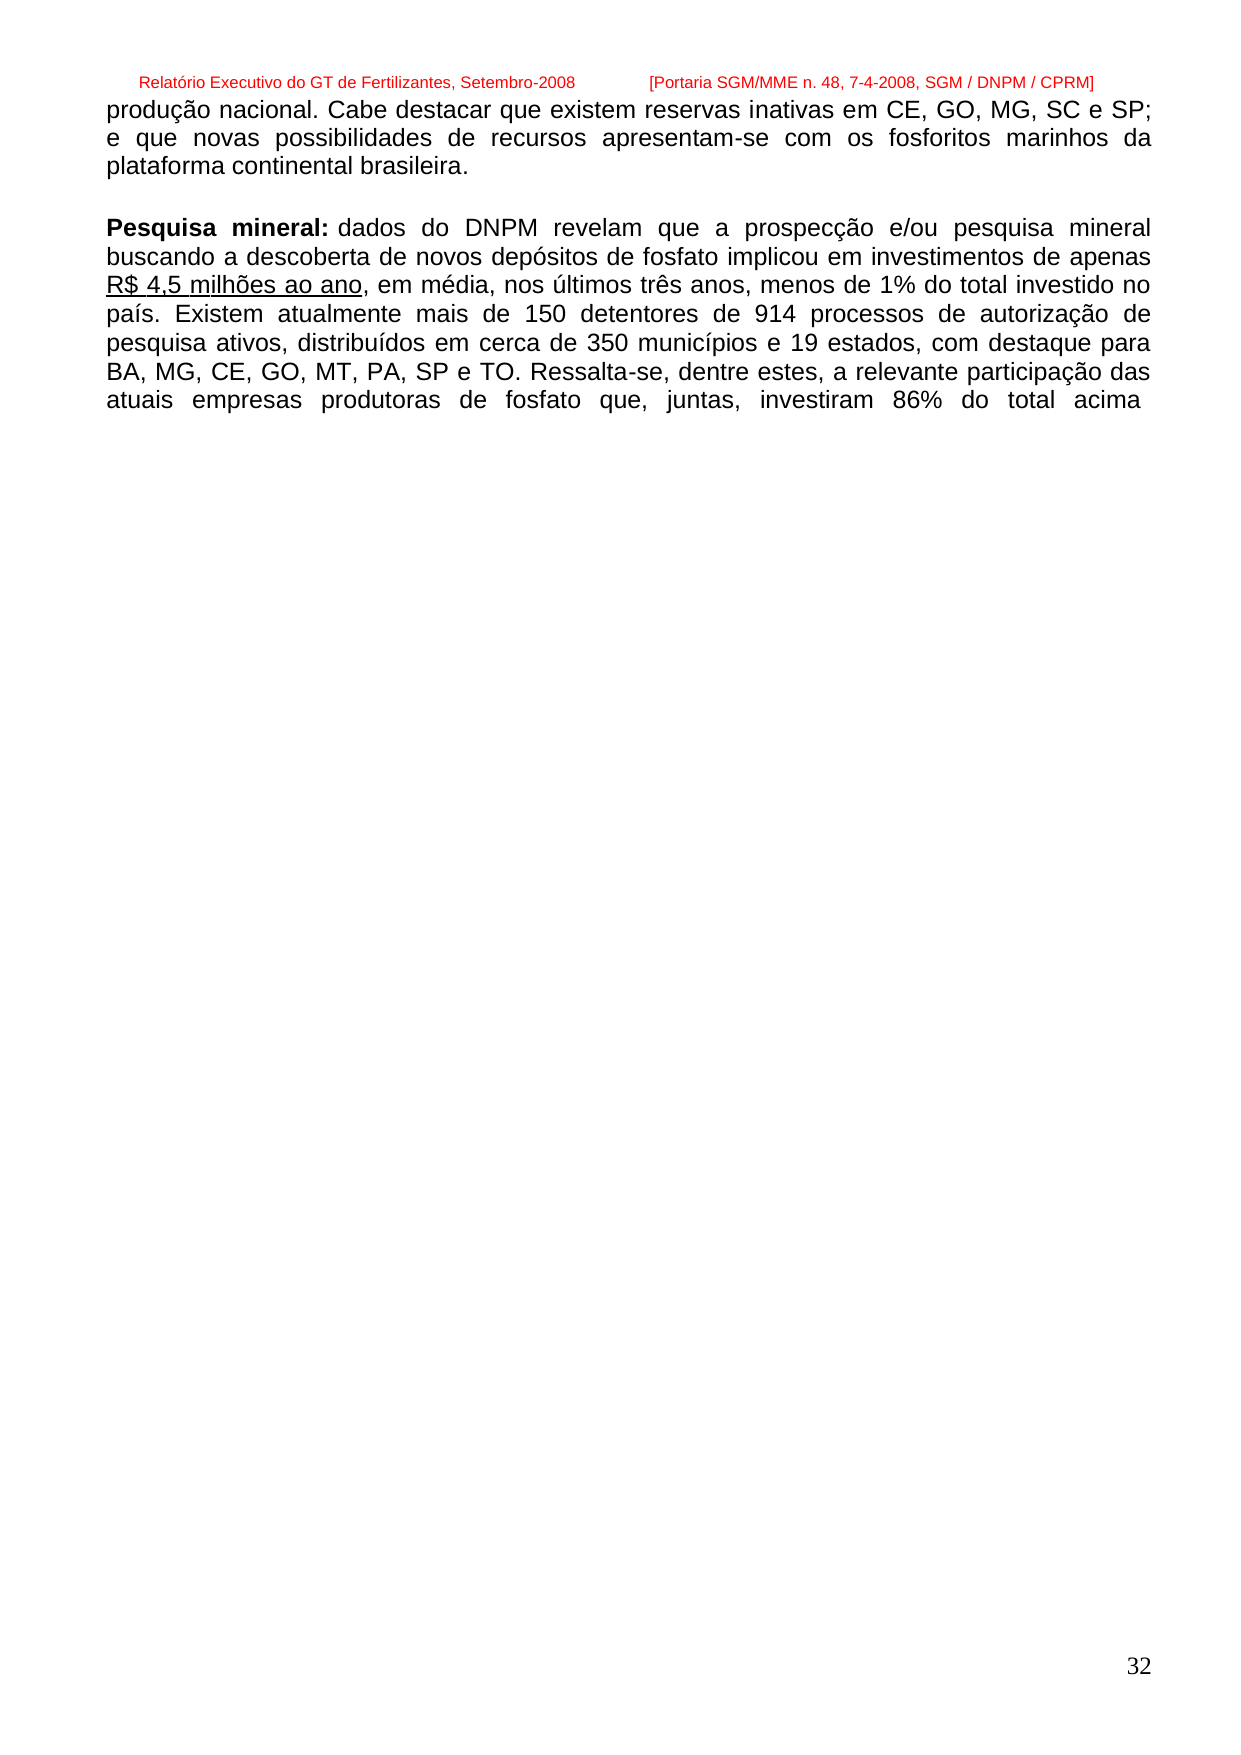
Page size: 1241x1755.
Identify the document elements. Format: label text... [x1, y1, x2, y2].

text produção nacional. Cabe destacar que existem reservas inativas em CE, GO, MG, SC e SP; e que novas possibilidades de recursos apresentam-se com os fosforitos marinhos da plataforma continental brasileira. [106, 96, 1152, 179]
text Pesquisa mineral: dados do DNPM revelam que a prospecção e/ou pesquisa mineral buscando a descoberta de novos depósitos de fosfato implicou em investimentos de apenas R$ 4,5 milhões ao ano, em média, nos últimos três anos, menos de 1% do total investido no país. Existem atualmente mais de 150 detentores de 914 processos de autorização de pesquisa ativos, distribuídos em cerca de 350 municípios e 19 estados, com destaque para BA, MG, CE, GO, MT, PA, SP e TO. Ressalta-se, dentre estes, a relevante participação das atuais empresas produtoras de fosfato que, juntas, investiram 86% do total acima [106, 213, 1151, 414]
